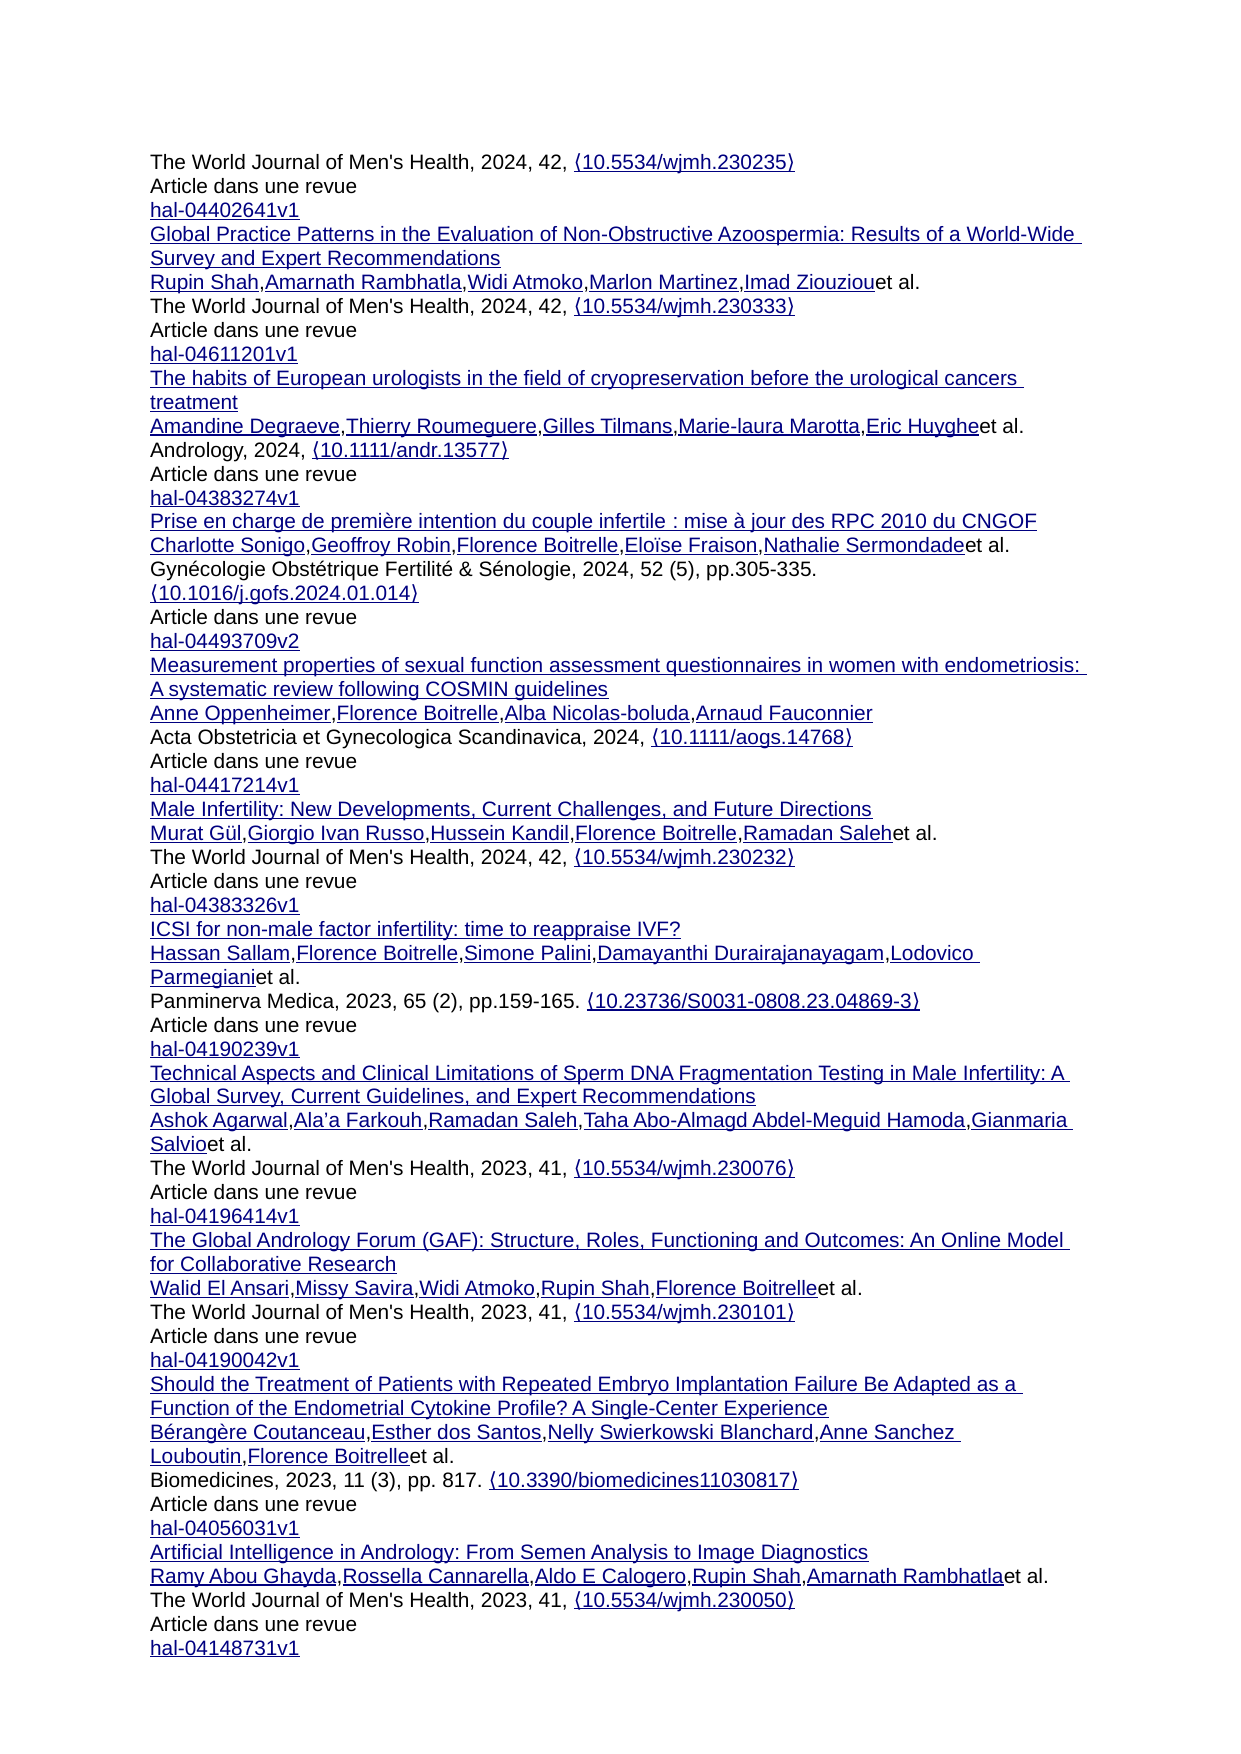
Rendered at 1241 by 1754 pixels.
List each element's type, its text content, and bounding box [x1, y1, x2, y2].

table_cell Measurement properties of sexual function assessment questionnaires in women with endometriosis: A systematic review following COSMIN guidelines Anne Oppenheimer,Florence Boitrelle,Alba Nicolas‐boluda,Arnaud Fauconnier Acta Obstetricia et Gynecologica Scandinavica, 2024, ⟨10.1111/aogs.14768⟩ Article dans une revue hal-04417214v1 [150, 653, 1090, 797]
table_cell The habits of European urologists in the field of cryopreservation before the urological cancers treatment Amandine Degraeve,Thierry Roumeguere,Gilles Tilmans,Marie‐laura Marotta,Eric Huygheet al. Andrology, 2024, ⟨10.1111/andr.13577⟩ Article dans une revue hal-04383274v1 [150, 366, 1090, 509]
table_cell The Global Andrology Forum (GAF): Structure, Roles, Functioning and Outcomes: An Online Model for Collaborative Research Walid El Ansari,Missy Savira,Widi Atmoko,Rupin Shah,Florence Boitrelleet al. The World Journal of Men's Health, 2023, 41, ⟨10.5534/wjmh.230101⟩ Article dans une revue hal-04190042v1 [150, 1228, 1090, 1372]
table_cell Male Infertility: New Developments, Current Challenges, and Future Directions Murat Gül,Giorgio Ivan Russo,Hussein Kandil,Florence Boitrelle,Ramadan Salehet al. The World Journal of Men's Health, 2024, 42, ⟨10.5534/wjmh.230232⟩ Article dans une revue hal-04383326v1 [150, 797, 1090, 917]
table_cell ICSI for non-male factor infertility: time to reappraise IVF? Hassan Sallam,Florence Boitrelle,Simone Palini,Damayanthi Durairajanayagam,Lodovico Parmegianiet al. Panminerva Medica, 2023, 65 (2), pp.159-165. ⟨10.23736/S0031-0808.23.04869-3⟩ Article dans une revue hal-04190239v1 [150, 917, 1090, 1060]
table_cell Artificial Intelligence in Andrology: From Semen Analysis to Image Diagnostics Ramy Abou Ghayda,Rossella Cannarella,Aldo E Calogero,Rupin Shah,Amarnath Rambhatlaet al. The World Journal of Men's Health, 2023, 41, ⟨10.5534/wjmh.230050⟩ Article dans une revue hal-04148731v1 [150, 1540, 1090, 1659]
table_cell The World Journal of Men's Health, 2024, 42, ⟨10.5534/wjmh.230235⟩ Article dans une revue hal-04402641v1 [150, 150, 1090, 222]
table_cell Technical Aspects and Clinical Limitations of Sperm DNA Fragmentation Testing in Male Infertility: A Global Survey, Current Guidelines, and Expert Recommendations Ashok Agarwal,Ala’a Farkouh,Ramadan Saleh,Taha Abo-Almagd Abdel-Meguid Hamoda,Gianmaria Salvioet al. The World Journal of Men's Health, 2023, 41, ⟨10.5534/wjmh.230076⟩ Article dans une revue hal-04196414v1 [150, 1060, 1090, 1228]
table_cell Global Practice Patterns in the Evaluation of Non-Obstructive Azoospermia: Results of a World-Wide Survey and Expert Recommendations Rupin Shah,Amarnath Rambhatla,Widi Atmoko,Marlon Martinez,Imad Ziouziouet al. The World Journal of Men's Health, 2024, 42, ⟨10.5534/wjmh.230333⟩ Article dans une revue hal-04611201v1 [150, 222, 1090, 366]
table_cell Prise en charge de première intention du couple infertile : mise à jour des RPC 2010 du CNGOF Charlotte Sonigo,Geoffroy Robin,Florence Boitrelle,Eloïse Fraison,Nathalie Sermondadeet al. Gynécologie Obstétrique Fertilité & Sénologie, 2024, 52 (5), pp.305-335. ⟨10.1016/j.gofs.2024.01.014⟩ Article dans une revue hal-04493709v2 [150, 509, 1090, 653]
table_cell Should the Treatment of Patients with Repeated Embryo Implantation Failure Be Adapted as a Function of the Endometrial Cytokine Profile? A Single-Center Experience Bérangère Coutanceau,Esther dos Santos,Nelly Swierkowski Blanchard,Anne Sanchez Louboutin,Florence Boitrelleet al. Biomedicines, 2023, 11 (3), pp. 817. ⟨10.3390/biomedicines11030817⟩ Article dans une revue hal-04056031v1 [150, 1372, 1090, 1539]
